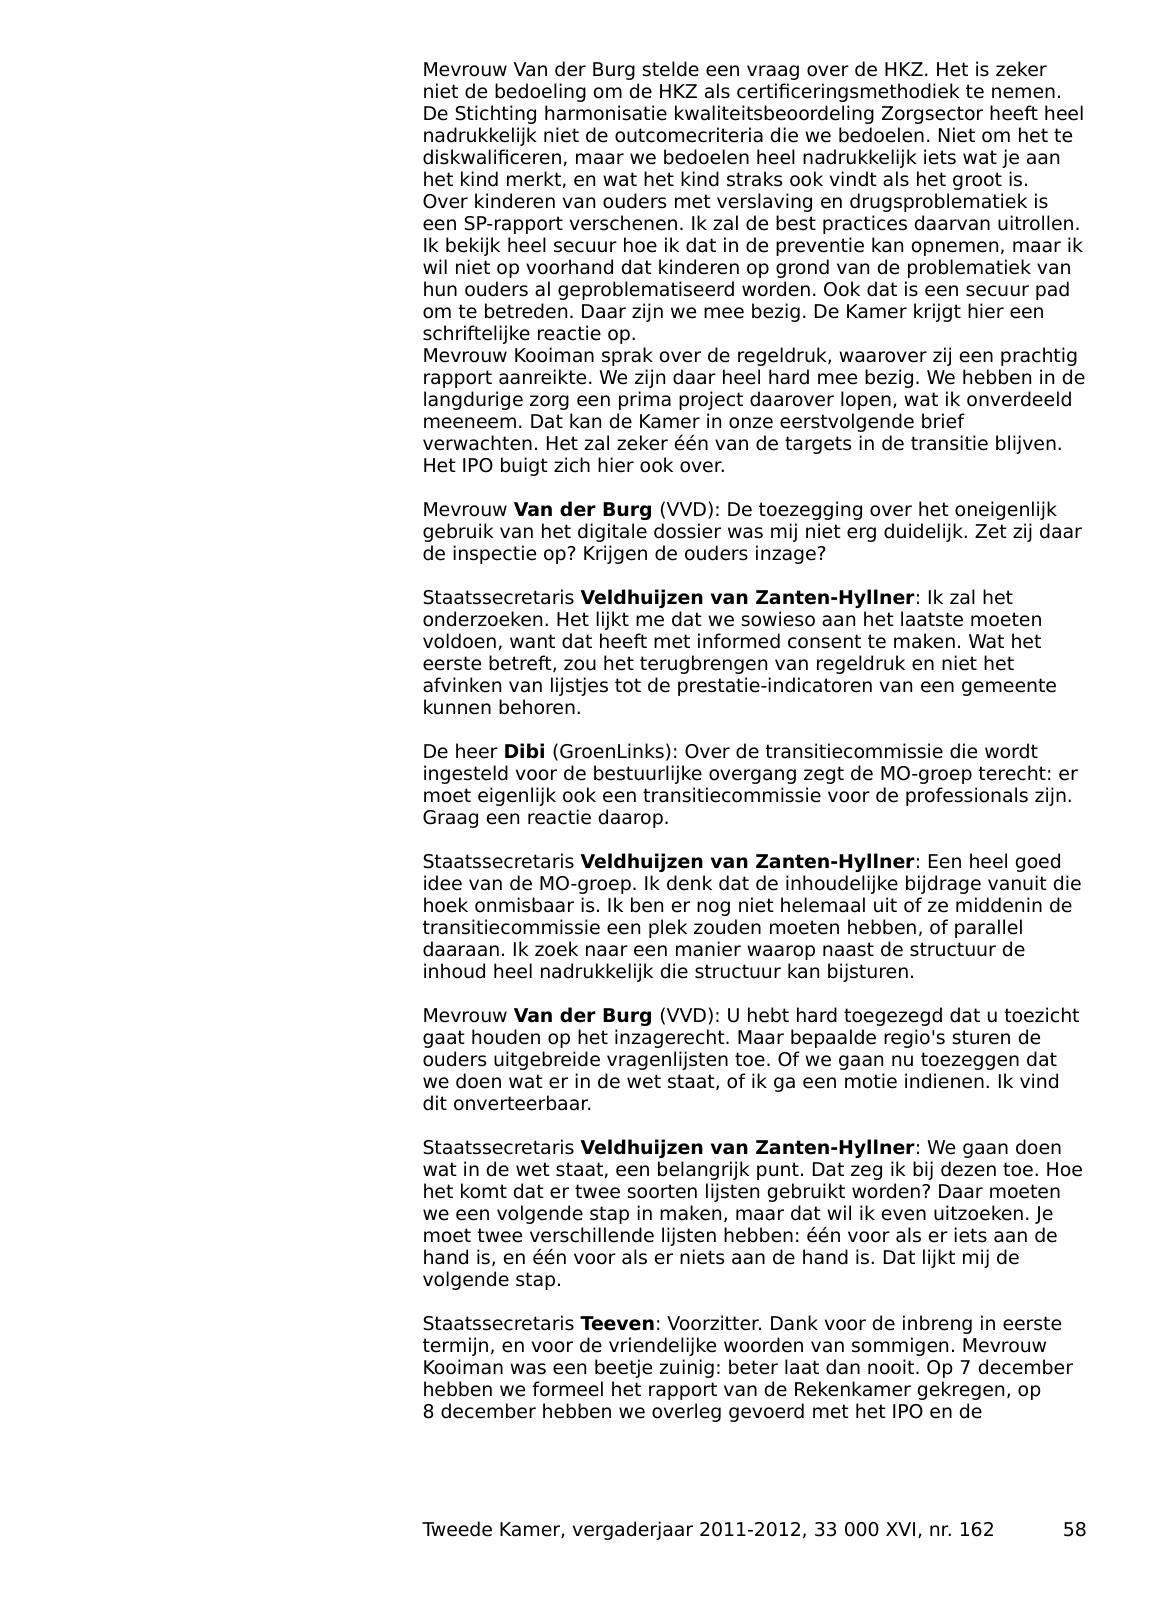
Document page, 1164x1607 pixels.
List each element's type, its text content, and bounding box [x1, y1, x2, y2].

text Over kinderen van ouders met verslaving en drugsproblematiek is een SP-rapport verschenen. Ik zal de best practices daarvan uitrollen. Ik bekijk heel secuur hoe ik dat in de preventie kan opnemen, maar ik wil niet op voorhand dat kinderen op grond van de problematiek van hun ouders al geproblematiseerd worden. Ook dat is een secuur pad om te betreden. Daar zijn we mee bezig. De Kamer krijgt hier een schriftelijke reactie op. [422, 191, 1087, 345]
text Mevrouw Van der Burg (VVD): U hebt hard toegezegd dat u toezicht gaat houden op het inzagerecht. Maar bepaalde regio's sturen de ouders uitgebreide vragenlijsten toe. Of we gaan nu toezeggen dat we doen wat er in de wet staat, of ik ga een motie indienen. Ik vind dit onverteerbaar. [422, 1005, 1087, 1115]
text Staatssecretaris Veldhuijzen van Zanten-Hyllner: We gaan doen wat in de wet staat, een belangrijk punt. Dat zeg ik bij dezen toe. Hoe het komt dat er twee soorten lijsten gebruikt worden? Daar moeten we een volgende stap in maken, maar dat wil ik even uitzoeken. Je moet twee verschillende lijsten hebben: één voor als er iets aan de hand is, en één voor als er niets aan de hand is. Dat lijkt mij de volgende stap. [422, 1137, 1087, 1291]
text Mevrouw Kooiman sprak over de regeldruk, waarover zij een prachtig rapport aanreikte. We zijn daar heel hard mee bezig. We hebben in de langdurige zorg een prima project daarover lopen, wat ik onverdeeld meeneem. Dat kan de Kamer in onze eerstvolgende brief verwachten. Het zal zeker één van de targets in de transitie blijven. Het IPO buigt zich hier ook over. [422, 345, 1087, 477]
text De heer Dibi (GroenLinks): Over de transitiecommissie die wordt ingesteld voor de bestuurlijke overgang zegt de MO-groep terecht: er moet eigenlijk ook een transitiecommissie voor de professionals zijn. Graag een reactie daarop. [422, 741, 1087, 829]
text Mevrouw Van der Burg (VVD): De toezegging over het oneigenlijk gebruik van het digitale dossier was mij niet erg duidelijk. Zet zij daar de inspectie op? Krijgen de ouders inzage? [422, 499, 1087, 565]
text Staatssecretaris Veldhuijzen van Zanten-Hyllner: Een heel goed idee van de MO-groep. Ik denk dat de inhoudelijke bijdrage vanuit die hoek onmisbaar is. Ik ben er nog niet helemaal uit of ze middenin de transitiecommissie een plek zouden moeten hebben, of parallel daaraan. Ik zoek naar een manier waarop naast de structuur de inhoud heel nadrukkelijk die structuur kan bijsturen. [422, 851, 1087, 983]
text Staatssecretaris Veldhuijzen van Zanten-Hyllner: Ik zal het onderzoeken. Het lijkt me dat we sowieso aan het laatste moeten voldoen, want dat heeft met informed consent te maken. Wat het eerste betreft, zou het terugbrengen van regeldruk en niet het afvinken van lijstjes tot de prestatie-indicatoren van een gemeente kunnen behoren. [422, 587, 1087, 719]
text Mevrouw Van der Burg stelde een vraag over de HKZ. Het is zeker niet de bedoeling om de HKZ als certificeringsmethodiek te nemen. De Stichting harmonisatie kwaliteitsbeoordeling Zorgsector heeft heel nadrukkelijk niet de outcomecriteria die we bedoelen. Niet om het te diskwalificeren, maar we bedoelen heel nadrukkelijk iets wat je aan het kind merkt, en wat het kind straks ook vindt als het groot is. [422, 59, 1087, 191]
text Staatssecretaris Teeven: Voorzitter. Dank voor de inbreng in eerste termijn, en voor de vriendelijke woorden van sommigen. Mevrouw Kooiman was een beetje zuinig: beter laat dan nooit. Op 7 december hebben we formeel het rapport van de Rekenkamer gekregen, op 8 december hebben we overleg gevoerd met het IPO en de [422, 1313, 1087, 1423]
